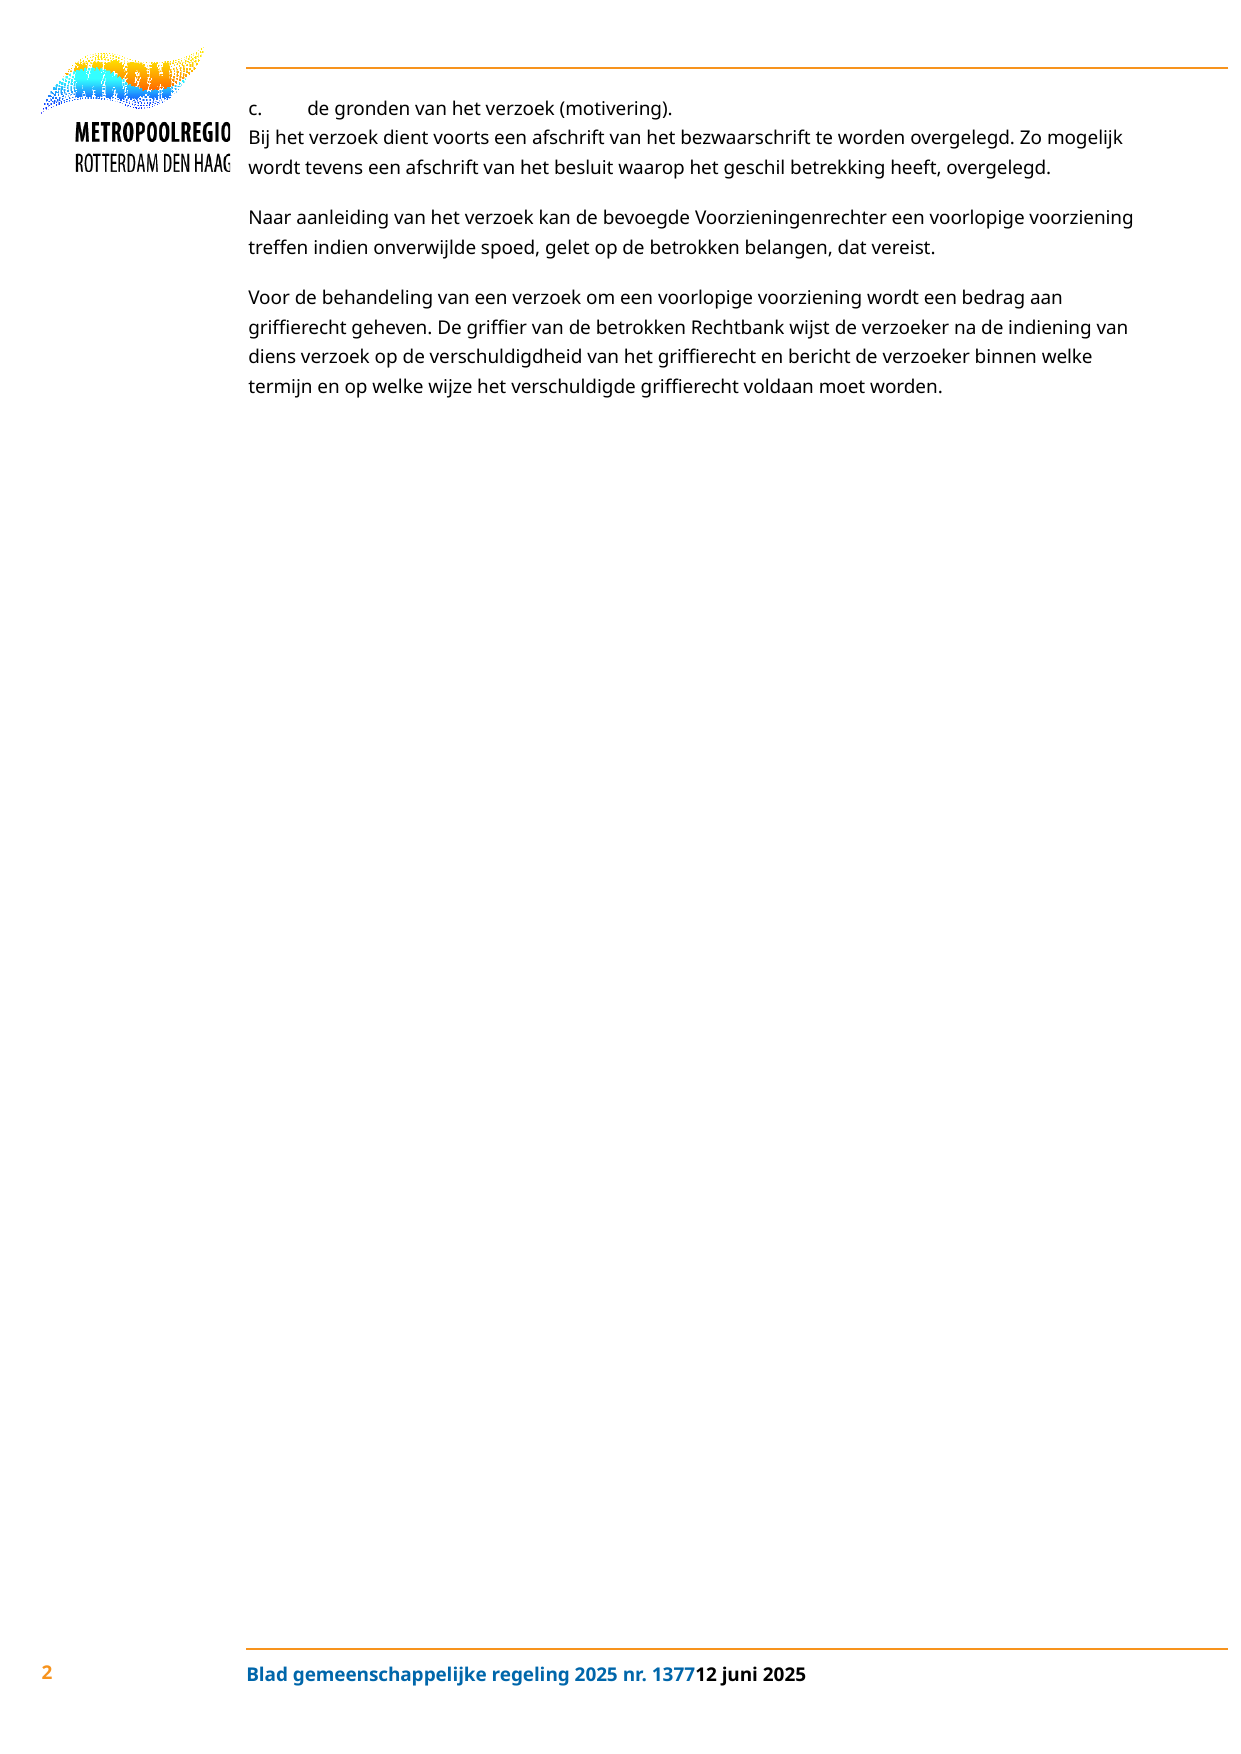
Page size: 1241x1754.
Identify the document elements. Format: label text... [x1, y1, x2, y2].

text Bij het verzoek dient voorts een afschrift van het bezwaarschrift te worden overgelegd. Zo mogelijk wordt tevens een afschrift van het besluit waarop het geschil betrekking heeft, overgelegd. [248, 124, 1152, 180]
picture [41, 47, 231, 172]
text Voor de behandeling van een verzoek om een voorlopige voorziening wordt een bedrag aan griffierecht geheven. De griffier van de betrokken Rechtbank wijst de verzoeker na de indiening van diens verzoek op de verschuldigdheid van het griffierecht en bericht de verzoeker binnen welke termijn en op welke wijze het verschuldigde griffierecht voldaan moet worden. [248, 284, 1152, 399]
list de gronden van het verzoek (motivering). [248, 95, 1152, 121]
text Naar aanleiding van het verzoek kan de bevoegde Voorzieningenrechter een voorlopige voorziening treffen indien onverwijlde spoed, gelet op de betrokken belangen, dat vereist. [248, 204, 1152, 260]
